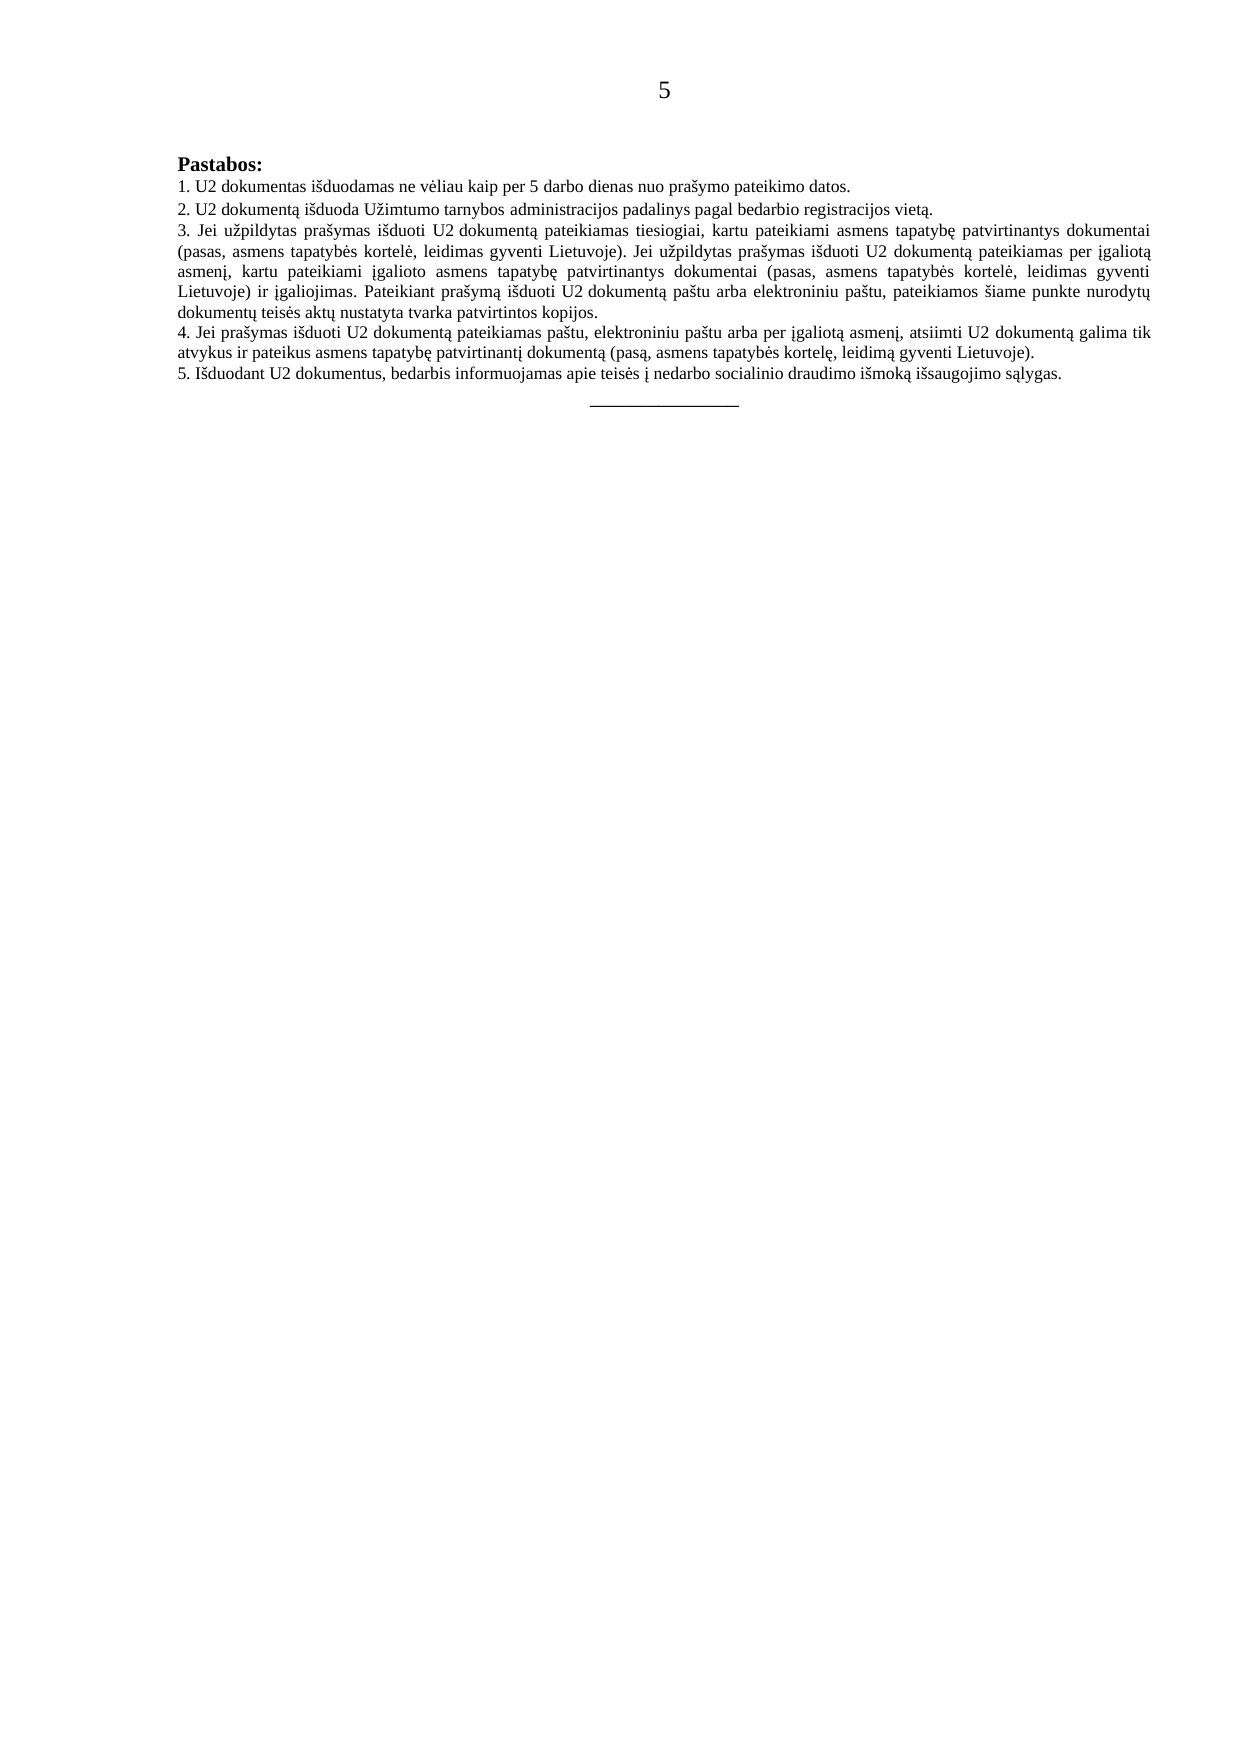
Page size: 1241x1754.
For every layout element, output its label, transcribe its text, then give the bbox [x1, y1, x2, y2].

text 2. U2 dokumentą išduoda Užimtumo tarnybos administracijos padalinys pagal bedarbio registracijos vietą. [177, 196, 1152, 220]
text 5. Išduodant U2 dokumentus, bedarbis informuojamas apie teisės į nedarbo socialinio draudimo išmoką išsaugojimo sąlygas. [177, 362, 1152, 383]
text _____________ [177, 383, 1152, 409]
text 1. U2 dokumentas išduodamas ne vėliau kaip per 5 darbo dienas nuo prašymo pateikimo datos. [177, 176, 1152, 196]
text 4. Jei prašymas išduoti U2 dokumentą pateikiamas paštu, elektroniniu paštu arba per įgaliotą asmenį, atsiimti U2 dokumentą galima tik atvykus ir pateikus asmens tapatybę patvirtinantį dokumentą (pasą, asmens tapatybės kortelę, leidimą gyventi Lietuvoje). [177, 322, 1152, 362]
text Pastabos: [177, 152, 1152, 176]
text 3. Jei užpildytas prašymas išduoti U2 dokumentą pateikiamas tiesiogiai, kartu pateikiami asmens tapatybę patvirtinantys dokumentai (pasas, asmens tapatybės kortelė, leidimas gyventi Lietuvoje). Jei užpildytas prašymas išduoti U2 dokumentą pateikiamas per įgaliotą asmenį, kartu pateikiami įgalioto asmens tapatybę patvirtinantys dokumentai (pasas, asmens tapatybės kortelė, leidimas gyventi Lietuvoje) ir įgaliojimas. Pateikiant prašymą išduoti U2 dokumentą paštu arba elektroniniu paštu, pateikiamos šiame punkte nurodytų dokumentų teisės aktų nustatyta tvarka patvirtintos kopijos. [177, 220, 1152, 322]
